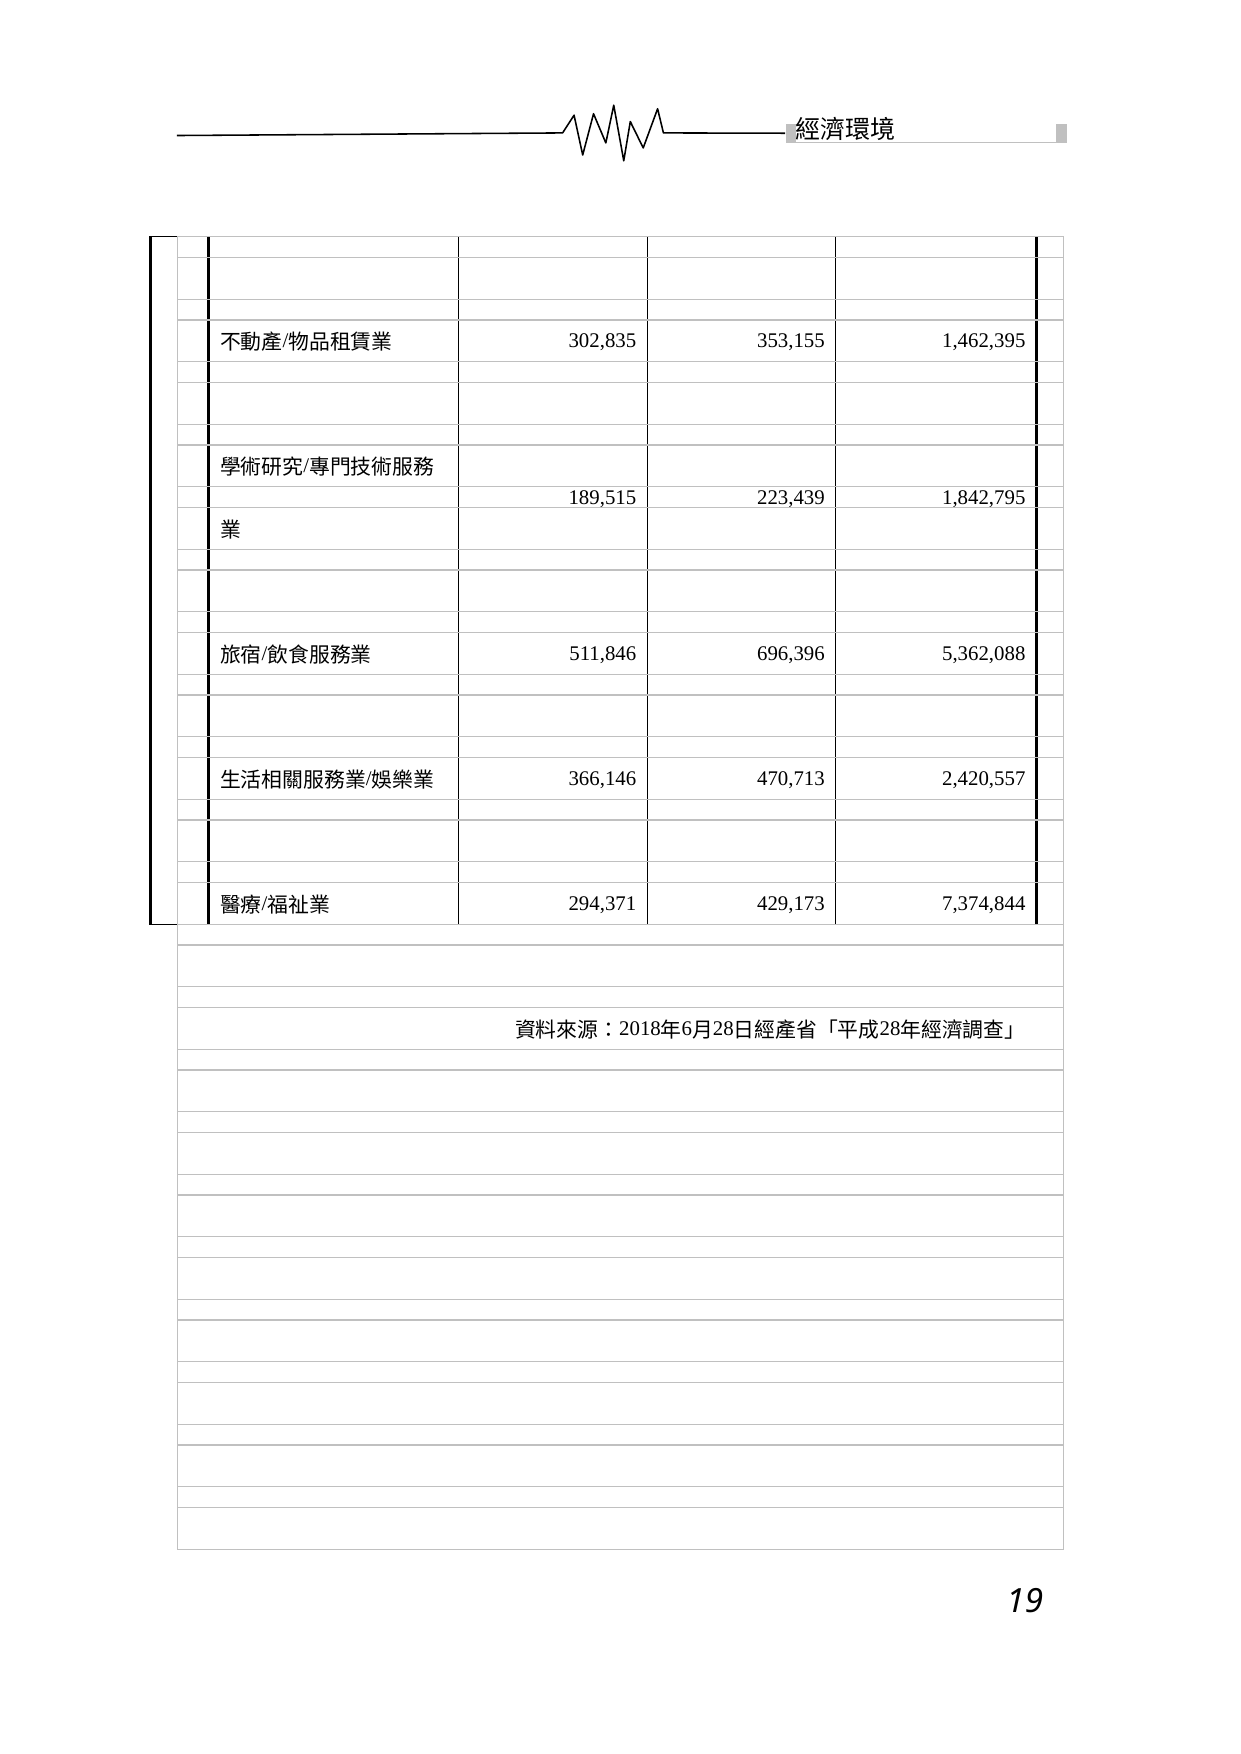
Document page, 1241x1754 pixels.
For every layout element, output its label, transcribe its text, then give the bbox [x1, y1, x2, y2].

table_cell 294,371 [459, 883, 647, 924]
table_cell 主要產業 [178, 737, 207, 757]
table_cell [210, 821, 458, 861]
table_cell [459, 800, 647, 819]
table_cell 223,439 [648, 487, 835, 507]
table_cell 主要產業 [178, 321, 207, 361]
table_cell [459, 862, 647, 882]
table_cell [836, 550, 1035, 569]
table_cell [648, 362, 835, 382]
table_cell [836, 821, 1035, 861]
table_cell [210, 675, 458, 694]
table_cell 302,835 [459, 321, 647, 361]
table_cell [648, 675, 835, 694]
table_cell 主要產業 [178, 383, 207, 424]
table_cell [648, 571, 835, 611]
table_cell 旅宿/飲食服務業 [210, 633, 458, 674]
table_cell 511,846 [459, 633, 647, 674]
table_cell 696,396 [648, 633, 835, 674]
table_cell 主要產業 [178, 633, 207, 674]
table_cell [210, 571, 458, 611]
table_cell [459, 550, 647, 569]
table_cell [459, 675, 647, 694]
table_cell 業 [210, 508, 458, 549]
table_cell [648, 821, 835, 861]
table_cell [210, 800, 458, 819]
table_cell 主要產業 [178, 446, 207, 486]
table_cell 353,155 [648, 321, 835, 361]
table_cell 醫療/福祉業 [210, 883, 458, 924]
table_cell [648, 508, 835, 549]
table_cell 資料來源：2018年6月28日經產省「平成28年經濟調查」 [178, 1008, 1036, 1049]
table_cell [836, 571, 1035, 611]
table_cell 主要產業 [178, 821, 207, 861]
table_cell [836, 300, 1035, 319]
table_cell 學術研究/專門技術服務 [210, 446, 458, 486]
table_cell 366,146 [459, 758, 647, 799]
table_cell 主要產業 [178, 362, 207, 382]
table_cell [459, 821, 647, 861]
table_cell [210, 362, 458, 382]
table_cell [836, 425, 1035, 444]
table_cell [648, 550, 835, 569]
table_cell 主要產業 [178, 258, 207, 299]
table_cell [459, 237, 647, 257]
table_cell 生活相關服務業/娛樂業 [210, 758, 458, 799]
table_cell [836, 696, 1035, 736]
table_cell [210, 696, 458, 736]
table_cell [210, 237, 458, 257]
table_cell [648, 612, 835, 632]
table_cell 189,515 [459, 487, 647, 507]
table_cell [648, 696, 835, 736]
table_cell 主要產業 [178, 612, 207, 632]
table_cell 主要產業 [178, 883, 207, 924]
table_cell 主要產業 [178, 758, 207, 799]
table_cell [459, 508, 647, 549]
table_cell [836, 446, 1035, 486]
table_cell 主要產業 [178, 862, 207, 882]
table_cell [836, 383, 1035, 424]
table_cell [836, 612, 1035, 632]
table_cell [210, 258, 458, 299]
table_cell 1,842,795 [836, 487, 1035, 507]
table_cell [210, 737, 458, 757]
table_cell [648, 446, 835, 486]
table_cell [459, 737, 647, 757]
table_cell 5,362,088 [836, 633, 1035, 674]
table_cell 主要產業 [178, 675, 207, 694]
table_cell [459, 300, 647, 319]
table_cell 2,420,557 [836, 758, 1035, 799]
table_cell [648, 237, 835, 257]
table_cell [836, 862, 1035, 882]
table_cell 主要產業 [178, 425, 207, 444]
table_cell 主要產業 [178, 237, 207, 257]
table_cell 主要產業 [178, 571, 207, 611]
table_cell 主要產業 [178, 508, 207, 549]
table_cell [459, 571, 647, 611]
table_cell [210, 550, 458, 569]
table_cell [459, 696, 647, 736]
table_cell [836, 508, 1035, 549]
table_cell [648, 300, 835, 319]
table_cell 主要產業 [178, 800, 207, 819]
table_cell 主要產業 [178, 487, 207, 507]
table_cell 主要產業 [178, 696, 207, 736]
table_cell [836, 258, 1035, 299]
table_cell [459, 446, 647, 486]
table_cell [836, 675, 1035, 694]
table_cell [648, 737, 835, 757]
table_cell 主要產業 [178, 550, 207, 569]
table_cell [459, 383, 647, 424]
table_cell [648, 800, 835, 819]
table_cell [459, 425, 647, 444]
table_cell [648, 258, 835, 299]
table_cell [210, 300, 458, 319]
table_cell [178, 946, 1036, 986]
table_cell [210, 383, 458, 424]
table_cell [210, 862, 458, 882]
table_cell [459, 362, 647, 382]
table_cell [151, 925, 177, 1049]
table_cell [210, 425, 458, 444]
table_cell [648, 383, 835, 424]
table_cell 7,374,844 [836, 883, 1035, 924]
table_cell [836, 800, 1035, 819]
table_cell [648, 425, 835, 444]
table_cell [459, 612, 647, 632]
table_cell [836, 237, 1035, 257]
table_cell [836, 362, 1035, 382]
table_cell [178, 925, 1036, 944]
table_cell 主要產業 [152, 237, 177, 924]
table_cell [178, 987, 1036, 1007]
table_cell 不動產/物品租賃業 [210, 321, 458, 361]
table_cell [210, 612, 458, 632]
table_cell [210, 487, 458, 507]
table_cell 1,462,395 [836, 321, 1035, 361]
table_cell [836, 737, 1035, 757]
table_cell 470,713 [648, 758, 835, 799]
table_cell [648, 862, 835, 882]
table_cell 主要產業 [178, 300, 207, 319]
table_cell 429,173 [648, 883, 835, 924]
table_cell [459, 258, 647, 299]
